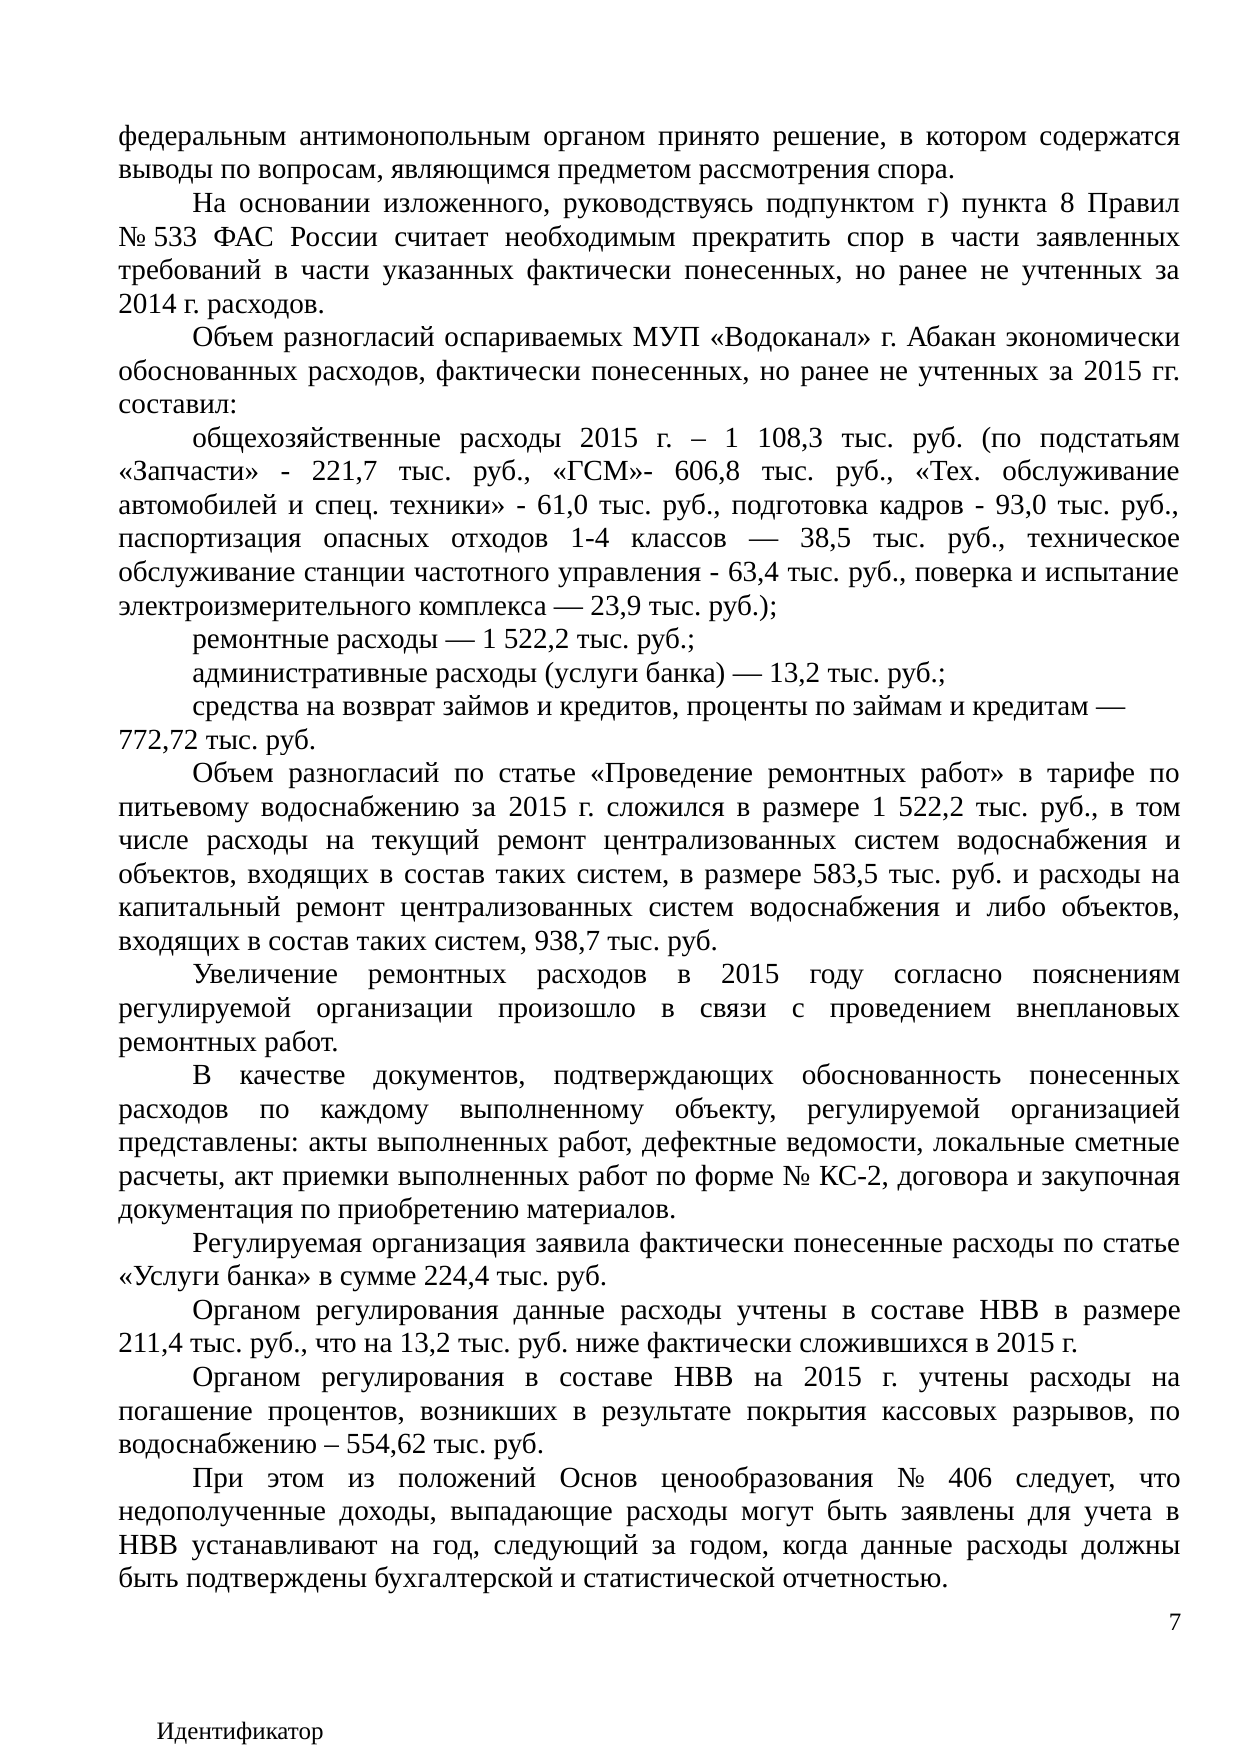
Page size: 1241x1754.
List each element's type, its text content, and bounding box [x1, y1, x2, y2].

text При этом из положений Основ ценообразования № 406 следует, что недополученные доходы, выпадающие расходы могут быть заявлены для учета в НВВ устанавливают на год, следующий за годом, когда данные расходы должны быть подтверждены бухгалтерской и статистической отчетностью. [118, 1460, 1181, 1594]
text На основании изложенного, руководствуясь подпунктом г) пункта 8 Правил № 533 ФАС России считает необходимым прекратить спор в части заявленных требований в части указанных фактически понесенных, но ранее не учтенных за 2014 г. расходов. [118, 185, 1181, 319]
text Регулируемая организация заявила фактически понесенные расходы по статье «Услуги банка» в сумме 224,4 тыс. руб. [118, 1225, 1181, 1292]
text Органом регулирования в составе НВВ на 2015 г. учтены расходы на погашение процентов, возникших в результате покрытия кассовых разрывов, по водоснабжению – 554,62 тыс. руб. [118, 1359, 1181, 1460]
text федеральным антимонопольным органом принято решение, в котором содержатся выводы по вопросам, являющимся предметом рассмотрения спора. [118, 118, 1181, 185]
text Объем разногласий оспариваемых МУП «Водоканал» г. Абакан экономически обоснованных расходов, фактически понесенных, но ранее не учтенных за 2015 гг. составил: [118, 319, 1181, 420]
text средства на возврат займов и кредитов, проценты по займам и кредитам — 772,72 тыс. руб. [118, 688, 1181, 755]
text административные расходы (услуги банка) — 13,2 тыс. руб.; [118, 655, 1181, 688]
text Объем разногласий по статье «Проведение ремонтных работ» в тарифе по питьевому водоснабжению за 2015 г. сложился в размере 1 522,2 тыс. руб., в том числе расходы на текущий ремонт централизованных систем водоснабжения и объектов, входящих в состав таких систем, в размере 583,5 тыс. руб. и расходы на капитальный ремонт централизованных систем водоснабжения и либо объектов, входящих в состав таких систем, 938,7 тыс. руб. [118, 755, 1181, 957]
text В качестве документов, подтверждающих обоснованность понесенных расходов по каждому выполненному объекту, регулируемой организацией представлены: акты выполненных работ, дефектные ведомости, локальные сметные расчеты, акт приемки выполненных работ по форме № КС-2, договора и закупочная документация по приобретению материалов. [118, 1057, 1181, 1225]
text Увеличение ремонтных расходов в 2015 году согласно пояснениям регулируемой организации произошло в связи с проведением внеплановых ремонтных работ. [118, 957, 1181, 1057]
text общехозяйственные расходы 2015 г. – 1 108,3 тыс. руб. (по подстатьям «Запчасти» - 221,7 тыс. руб., «ГСМ»- 606,8 тыс. руб., «Тех. обслуживание автомобилей и спец. техники» - 61,0 тыс. руб., подготовка кадров - 93,0 тыс. руб., паспортизация опасных отходов 1-4 классов — 38,5 тыс. руб., техническое обслуживание станции частотного управления - 63,4 тыс. руб., поверка и испытание электроизмерительного комплекса — 23,9 тыс. руб.); [118, 420, 1181, 621]
text Органом регулирования данные расходы учтены в составе НВВ в размере 211,4 тыс. руб., что на 13,2 тыс. руб. ниже фактически сложившихся в 2015 г. [118, 1292, 1181, 1359]
text ремонтные расходы — 1 522,2 тыс. руб.; [118, 621, 1181, 655]
